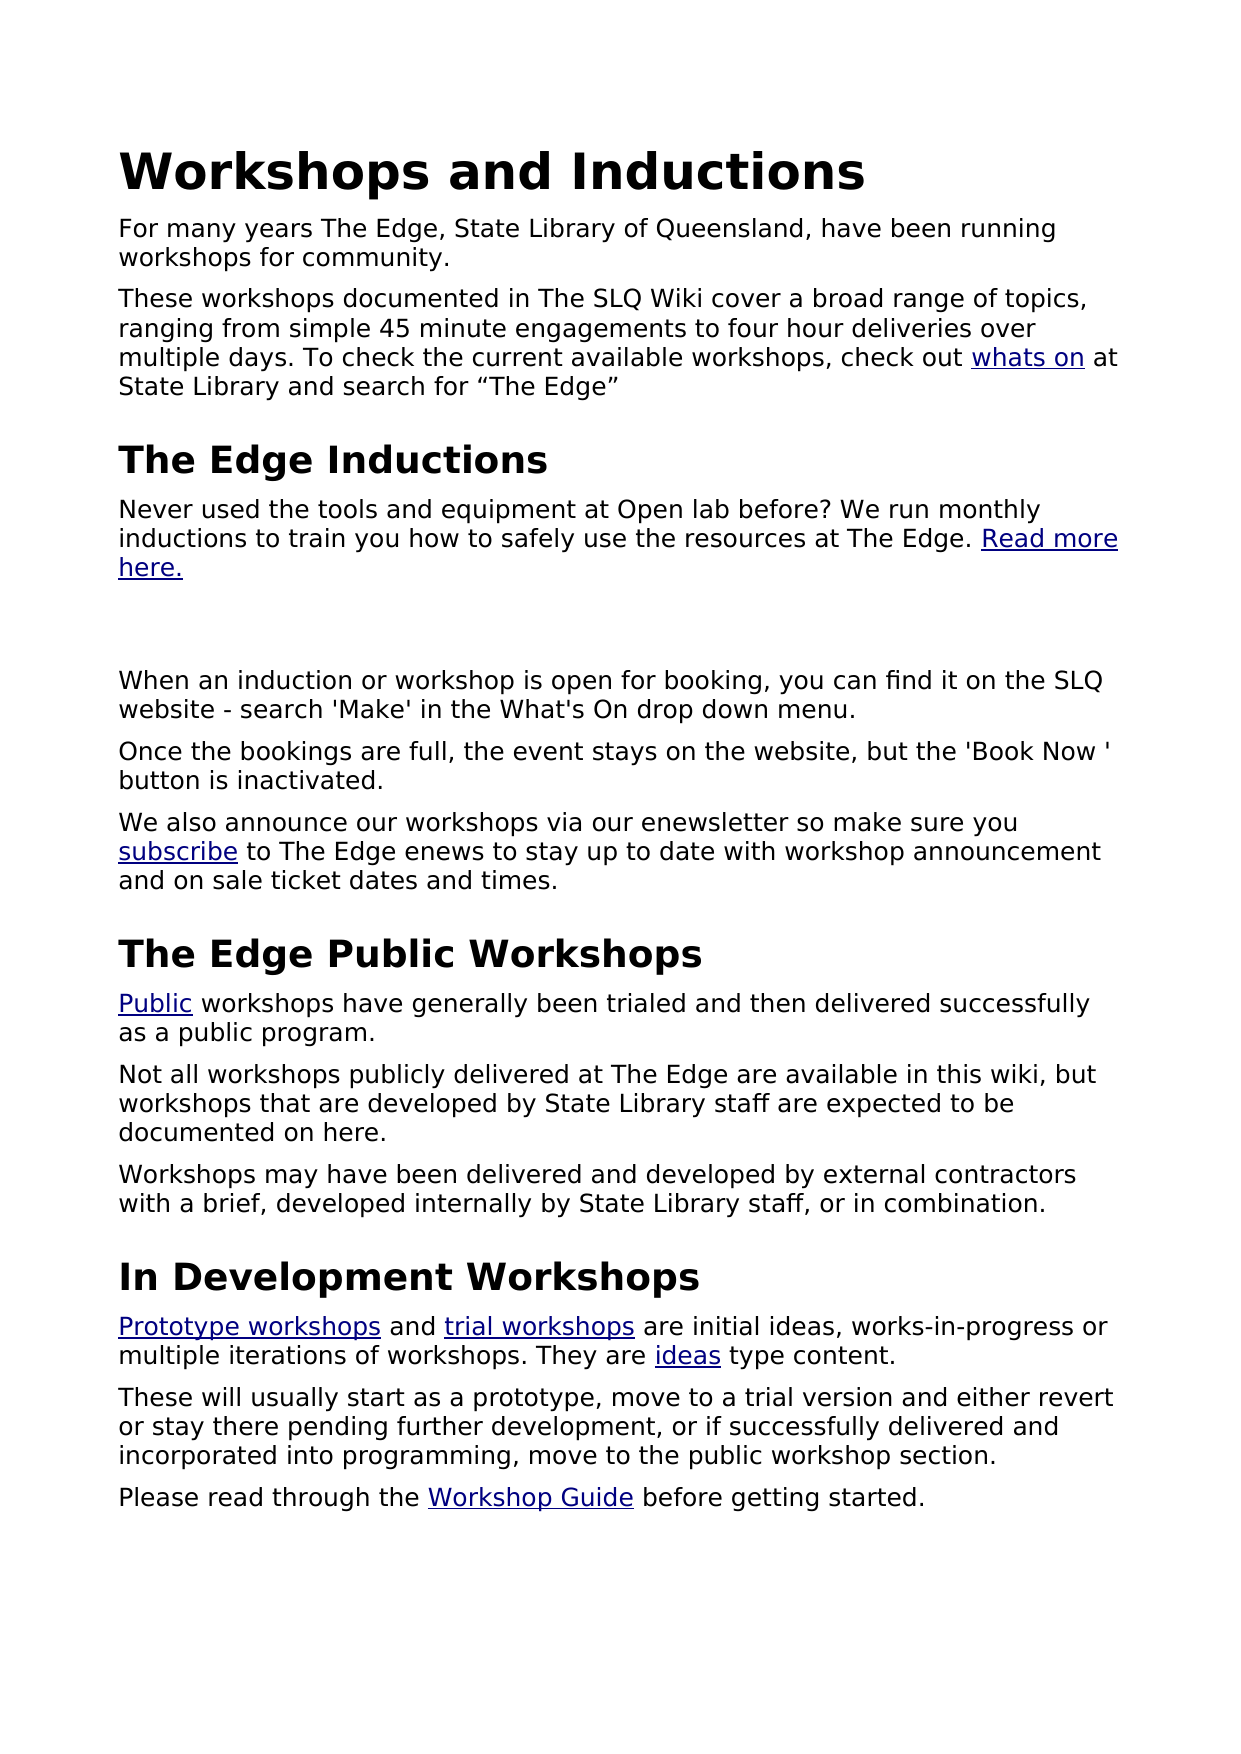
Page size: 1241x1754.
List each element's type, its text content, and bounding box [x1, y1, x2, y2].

text Please read through the Workshop Guide before getting started. [118, 1483, 1122, 1512]
text Public workshops have generally been trialed and then delivered successfully as a public program. [118, 989, 1122, 1048]
text Once the bookings are full, the event stays on the website, but the 'Book Now ' button is inactivated. [118, 737, 1122, 796]
text Never used the tools and equipment at Open lab before? We run monthly inductions to train you how to safely use the resources at The Edge. Read more here. [118, 495, 1122, 582]
subtitle Workshops and Inductions [118, 143, 1122, 201]
text When an induction or workshop is open for booking, you can find it on the SLQ website - search 'Make' in the What's On drop down menu. [118, 666, 1122, 725]
text Not all workshops publicly delivered at The Edge are available in this wiki, but workshops that are developed by State Library staff are expected to be documented on here. [118, 1060, 1122, 1148]
subtitle In Development Workshops [118, 1256, 1122, 1299]
text These will usually start as a prototype, move to a trial version and either revert or stay there pending further development, or if successfully delivered and incorporated into programming, move to the public workshop section. [118, 1383, 1122, 1470]
text For many years The Edge, State Library of Queensland, have been running workshops for community. [118, 214, 1122, 272]
text Prototype workshops and trial workshops are initial ideas, works-in-progress or multiple iterations of workshops. They are ideas type content. [118, 1312, 1122, 1370]
subtitle The Edge Public Workshops [118, 933, 1122, 977]
text Workshops may have been delivered and developed by external contractors with a brief, developed internally by State Library staff, or in combination. [118, 1160, 1122, 1218]
text We also announce our workshops via our enewsletter so make sure you subscribe to The Edge enews to stay up to date with workshop announcement and on sale ticket dates and times. [118, 808, 1122, 896]
subtitle The Edge Inductions [118, 439, 1122, 482]
text These workshops documented in The SLQ Wiki cover a broad range of topics, ranging from simple 45 minute engagements to four hour deliveries over multiple days. To check the current available workshops, check out whats on at State Library and search for “The Edge” [118, 285, 1122, 401]
